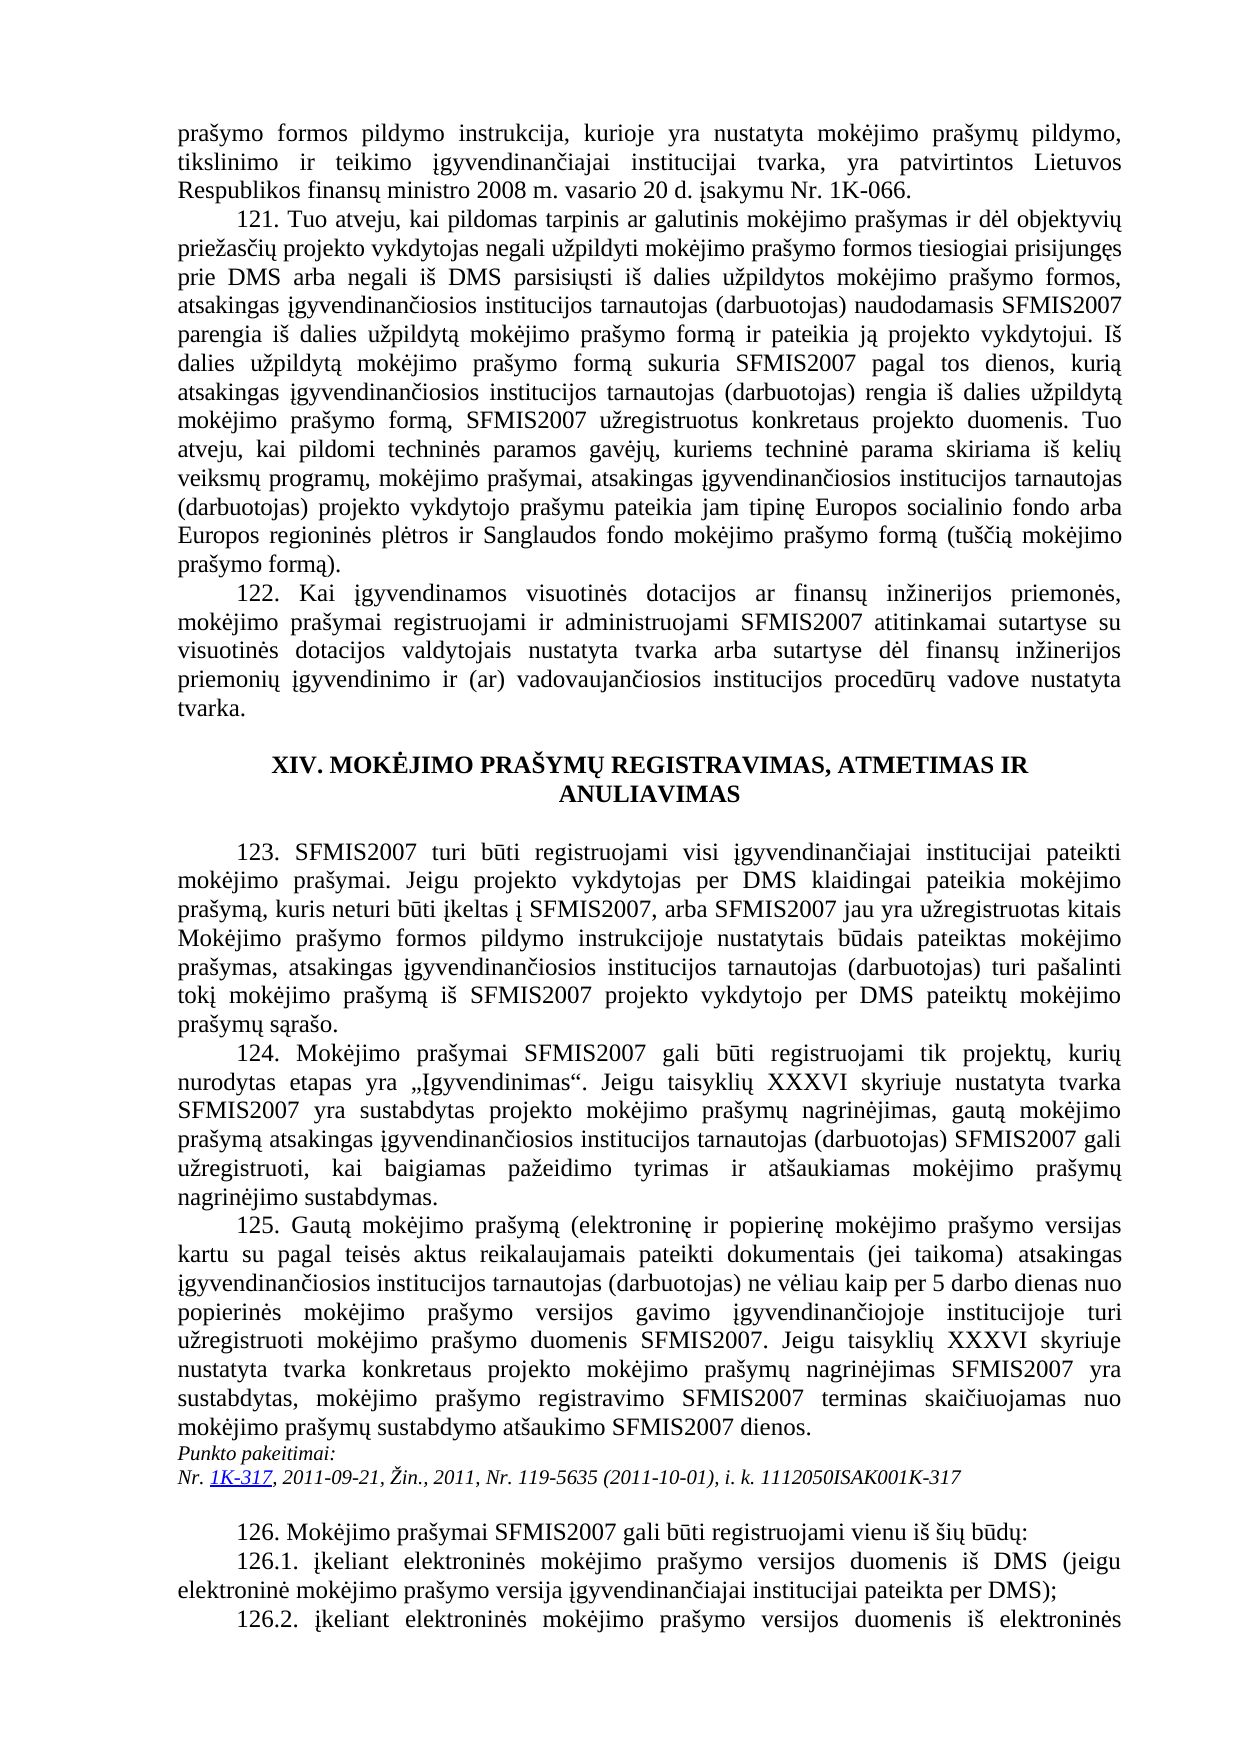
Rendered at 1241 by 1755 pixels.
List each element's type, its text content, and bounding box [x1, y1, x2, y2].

text Punkto pakeitimai: [177, 1441, 1122, 1465]
text Nr. 1K-317, 2011-09-21, Žin., 2011, Nr. 119-5635 (2011-10-01), i. k. 1112050ISAK001K-317 [177, 1465, 1122, 1489]
text 125. Gautą mokėjimo prašymą (elektroninę ir popierinę mokėjimo prašymo versijas kartu su pagal teisės aktus reikalaujamais pateikti dokumentais (jei taikoma) atsakingas įgyvendinančiosios institucijos tarnautojas (darbuotojas) ne vėliau kaip per 5 darbo dienas nuo popierinės mokėjimo prašymo versijos gavimo įgyvendinančiojoje institucijoje turi užregistruoti mokėjimo prašymo duomenis SFMIS2007. Jeigu taisyklių XXXVI skyriuje nustatyta tvarka konkretaus projekto mokėjimo prašymų nagrinėjimas SFMIS2007 yra sustabdytas, mokėjimo prašymo registravimo SFMIS2007 terminas skaičiuojamas nuo mokėjimo prašymų sustabdymo atšaukimo SFMIS2007 dienos. [177, 1211, 1122, 1441]
text 122. Kai įgyvendinamos visuotinės dotacijos ar finansų inžinerijos priemonės, mokėjimo prašymai registruojami ir administruojami SFMIS2007 atitinkamai sutartyse su visuotinės dotacijos valdytojais nustatyta tvarka arba sutartyse dėl finansų inžinerijos priemonių įgyvendinimo ir (ar) vadovaujančiosios institucijos procedūrų vadove nustatyta tvarka. [177, 578, 1122, 722]
text 123. SFMIS2007 turi būti registruojami visi įgyvendinančiajai institucijai pateikti mokėjimo prašymai. Jeigu projekto vykdytojas per DMS klaidingai pateikia mokėjimo prašymą, kuris neturi būti įkeltas į SFMIS2007, arba SFMIS2007 jau yra užregistruotas kitais Mokėjimo prašymo formos pildymo instrukcijoje nustatytais būdais pateiktas mokėjimo prašymas, atsakingas įgyvendinančiosios institucijos tarnautojas (darbuotojas) turi pašalinti tokį mokėjimo prašymą iš SFMIS2007 projekto vykdytojo per DMS pateiktų mokėjimo prašymų sąrašo. [177, 837, 1122, 1038]
text XIV. MOKĖJIMO PRAŠYMŲ REGISTRAVIMAS, ATMETIMAS IR ANULIAVIMAS [177, 751, 1122, 808]
text prašymo formos pildymo instrukcija, kurioje yra nustatyta mokėjimo prašymų pildymo, tikslinimo ir teikimo įgyvendinančiajai institucijai tvarka, yra patvirtintos Lietuvos Respublikos finansų ministro 2008 m. vasario 20 d. įsakymu Nr. 1K-066. [177, 118, 1122, 204]
text 126. Mokėjimo prašymai SFMIS2007 gali būti registruojami vienu iš šių būdų: [177, 1517, 1122, 1546]
text 124. Mokėjimo prašymai SFMIS2007 gali būti registruojami tik projektų, kurių nurodytas etapas yra „Įgyvendinimas“. Jeigu taisyklių XXXVI skyriuje nustatyta tvarka SFMIS2007 yra sustabdytas projekto mokėjimo prašymų nagrinėjimas, gautą mokėjimo prašymą atsakingas įgyvendinančiosios institucijos tarnautojas (darbuotojas) SFMIS2007 gali užregistruoti, kai baigiamas pažeidimo tyrimas ir atšaukiamas mokėjimo prašymų nagrinėjimo sustabdymas. [177, 1038, 1122, 1211]
text 121. Tuo atveju, kai pildomas tarpinis ar galutinis mokėjimo prašymas ir dėl objektyvių priežasčių projekto vykdytojas negali užpildyti mokėjimo prašymo formos tiesiogiai prisijungęs prie DMS arba negali iš DMS parsisiųsti iš dalies užpildytos mokėjimo prašymo formos, atsakingas įgyvendinančiosios institucijos tarnautojas (darbuotojas) naudodamasis SFMIS2007 parengia iš dalies užpildytą mokėjimo prašymo formą ir pateikia ją projekto vykdytojui. Iš dalies užpildytą mokėjimo prašymo formą sukuria SFMIS2007 pagal tos dienos, kurią atsakingas įgyvendinančiosios institucijos tarnautojas (darbuotojas) rengia iš dalies užpildytą mokėjimo prašymo formą, SFMIS2007 užregistruotus konkretaus projekto duomenis. Tuo atveju, kai pildomi techninės paramos gavėjų, kuriems techninė parama skiriama iš kelių veiksmų programų, mokėjimo prašymai, atsakingas įgyvendinančiosios institucijos tarnautojas (darbuotojas) projekto vykdytojo prašymu pateikia jam tipinę Europos socialinio fondo arba Europos regioninės plėtros ir Sanglaudos fondo mokėjimo prašymo formą (tuščią mokėjimo prašymo formą). [177, 204, 1122, 578]
text 126.2. įkeliant elektroninės mokėjimo prašymo versijos duomenis iš elektroninės [177, 1604, 1122, 1632]
text 126.1. įkeliant elektroninės mokėjimo prašymo versijos duomenis iš DMS (jeigu elektroninė mokėjimo prašymo versija įgyvendinančiajai institucijai pateikta per DMS); [177, 1546, 1122, 1604]
